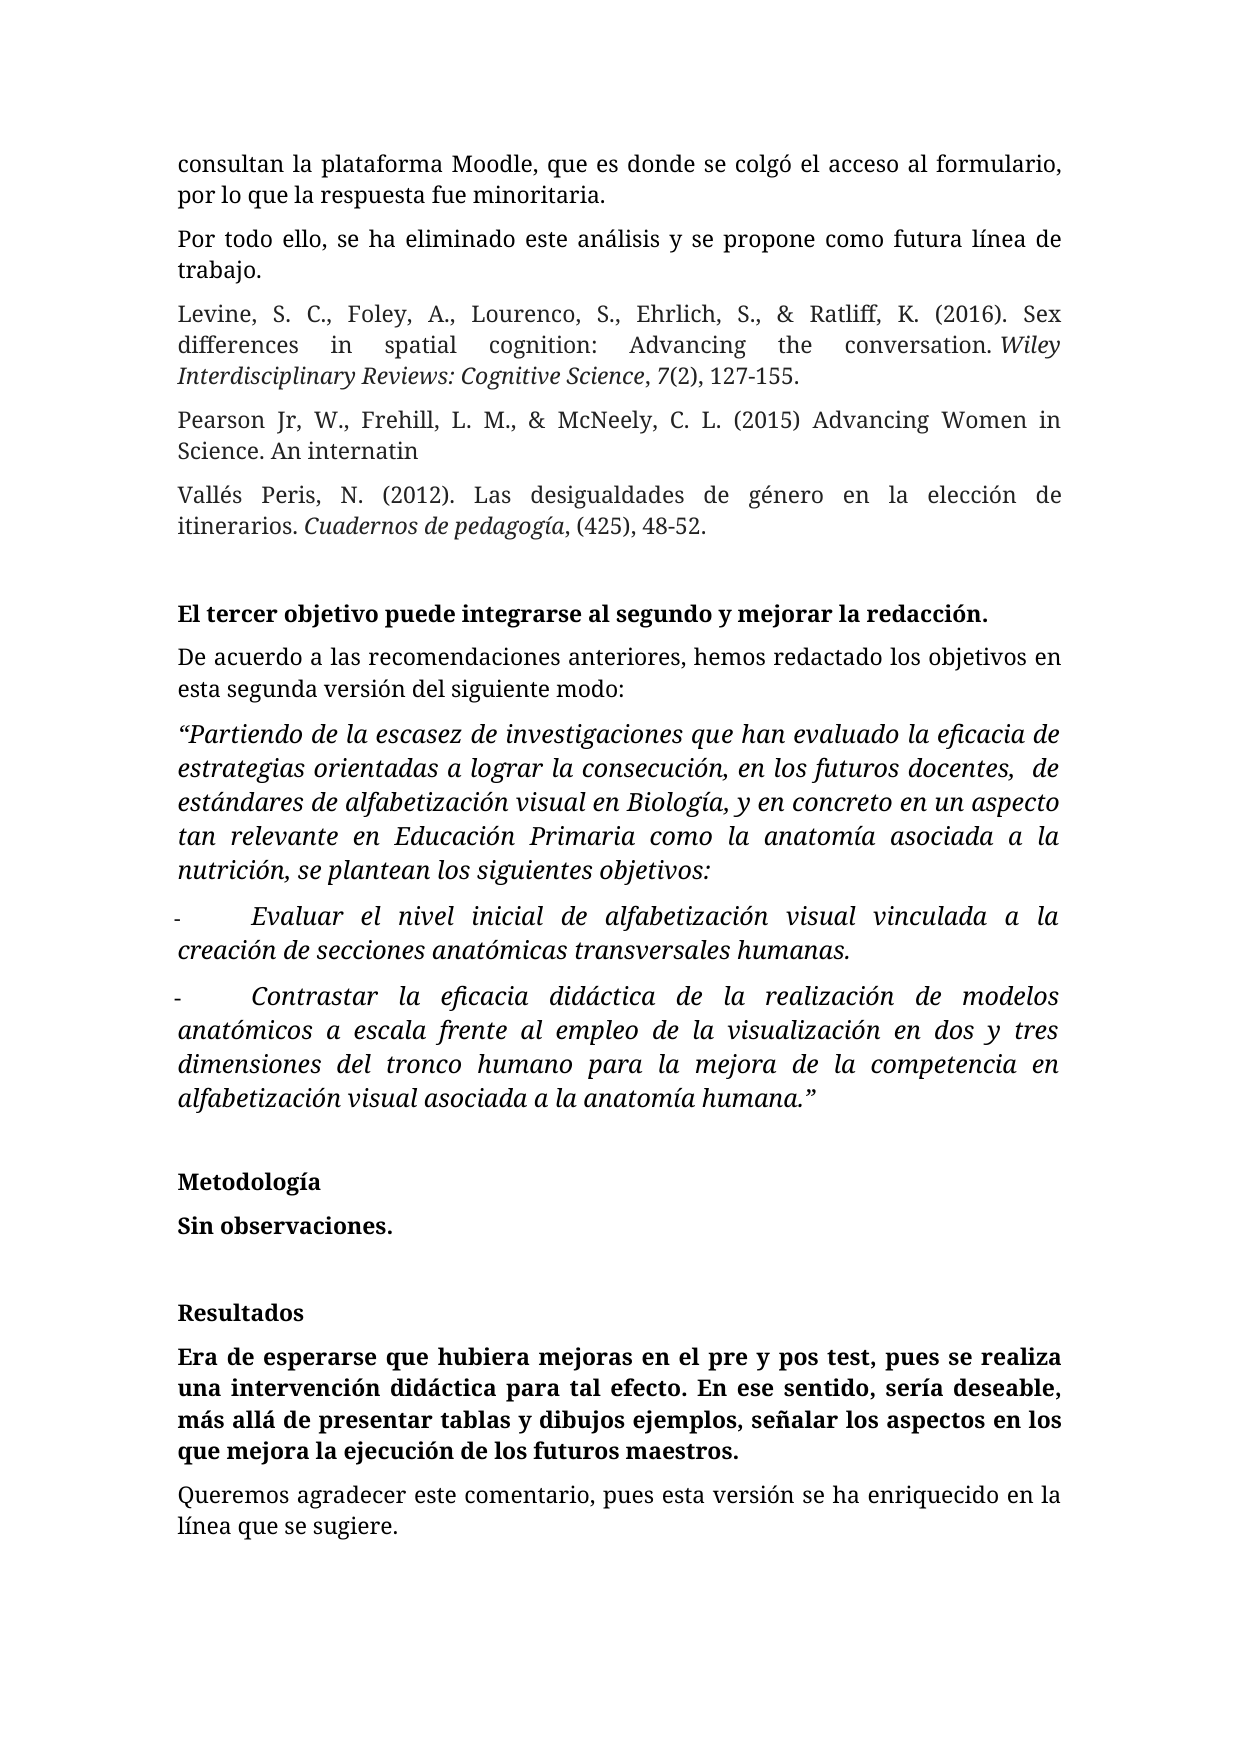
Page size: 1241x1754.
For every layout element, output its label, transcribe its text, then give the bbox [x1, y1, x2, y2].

text Resultados [177, 1297, 1063, 1329]
text Metodología [177, 1166, 1063, 1197]
list Contrastar la eficacia didáctica de la realización de modelos anatómicos a escala frente al empleo de la visualización en dos y tres dimensiones del tronco humano para la mejora de la competencia en alfabetización visual asociada a la anatomía humana.” [177, 978, 1063, 1114]
text De acuerdo a las recomendaciones anteriores, hemos redactado los objetivos en esta segunda versión del siguiente modo: [177, 641, 1063, 704]
text Queremos agradecer este comentario, pues esta versión se ha enriquecido en la línea que se sugiere. [177, 1479, 1063, 1541]
list Evaluar el nivel inicial de alfabetización visual vinculada a la creación de secciones anatómicas transversales humanas. [177, 898, 1063, 967]
text Vallés Peris, N. (2012). Las desigualdades de género en la elección de itinerarios. Cuadernos de pedagogía, (425), 48-52. [177, 479, 1063, 541]
text Pearson Jr, W., Frehill, L. M., & McNeely, C. L. (2015) Advancing Women in Science. An internatin [177, 404, 1063, 466]
text El tercer objetivo puede integrarse al segundo y mejorar la redacción. [177, 598, 1063, 629]
text consultan la plataforma Moodle, que es donde se colgó el acceso al formulario, por lo que la respuesta fue minoritaria. [177, 148, 1063, 210]
text “Partiendo de la escasez de investigaciones que han evaluado la eficacia de estrategias orientadas a lograr la consecución, en los futuros docentes, de estándares de alfabetización visual en Biología, y en concreto en un aspecto tan relevante en Educación Primaria como la anatomía asociada a la nutrición, se plantean los siguientes objetivos: [177, 716, 1063, 887]
text Sin observaciones. [177, 1210, 1063, 1241]
text Por todo ello, se ha eliminado este análisis y se propone como futura línea de trabajo. [177, 223, 1063, 285]
text Era de esperarse que hubiera mejoras en el pre y pos test, pues se realiza una intervención didáctica para tal efecto. En ese sentido, sería deseable, más allá de presentar tablas y dibujos ejemplos, señalar los aspectos en los que mejora la ejecución de los futuros maestros. [177, 1341, 1063, 1466]
text Levine, S. C., Foley, A., Lourenco, S., Ehrlich, S., & Ratliff, K. (2016). Sex differences in spatial cognition: Advancing the conversation. Wiley Interdisciplinary Reviews: Cognitive Science, 7(2), 127-155. [177, 298, 1063, 391]
